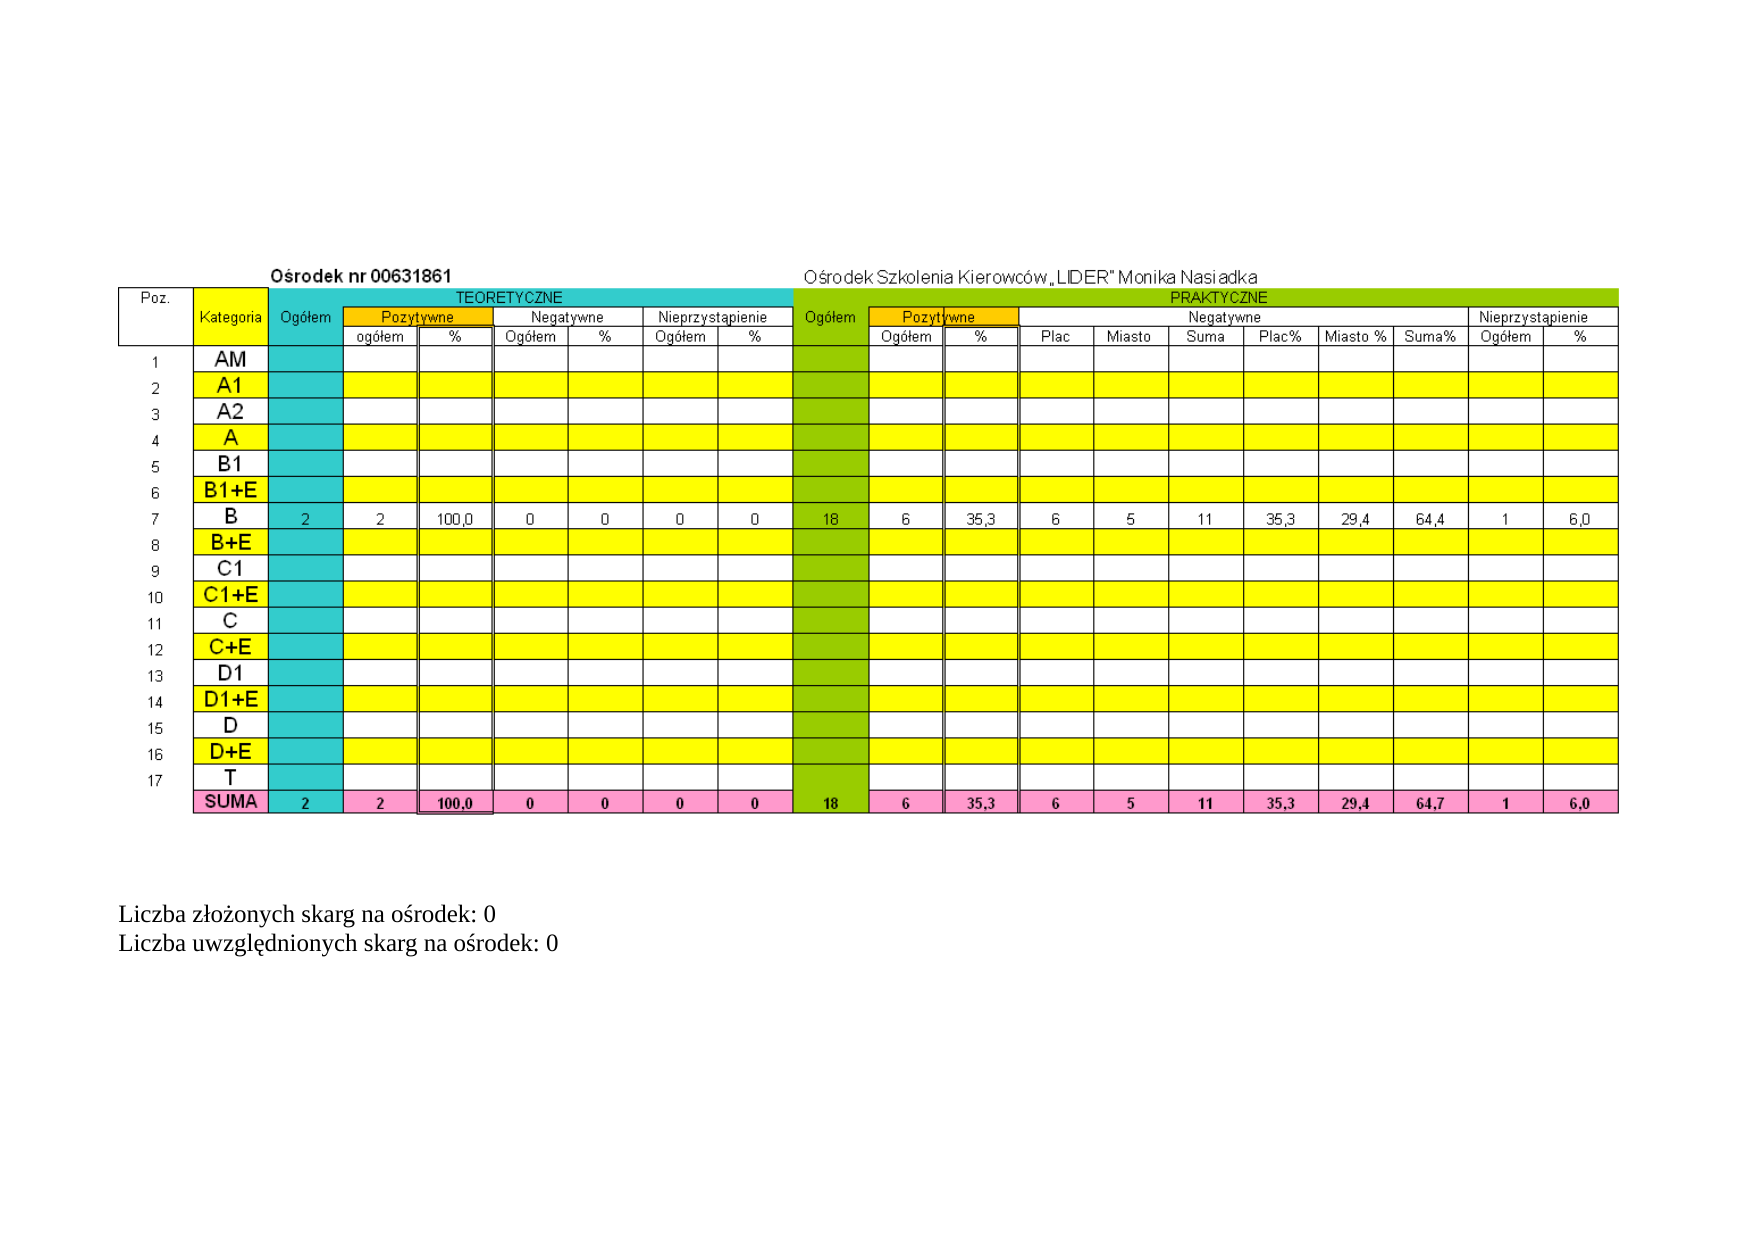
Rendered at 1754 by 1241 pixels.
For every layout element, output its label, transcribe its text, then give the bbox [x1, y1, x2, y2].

text Liczba uwzględnionych skarg na ośrodek: 0 [118, 928, 1636, 957]
picture [118, 261, 1636, 842]
text Liczba złożonych skarg na ośrodek: 0 [118, 899, 1636, 928]
